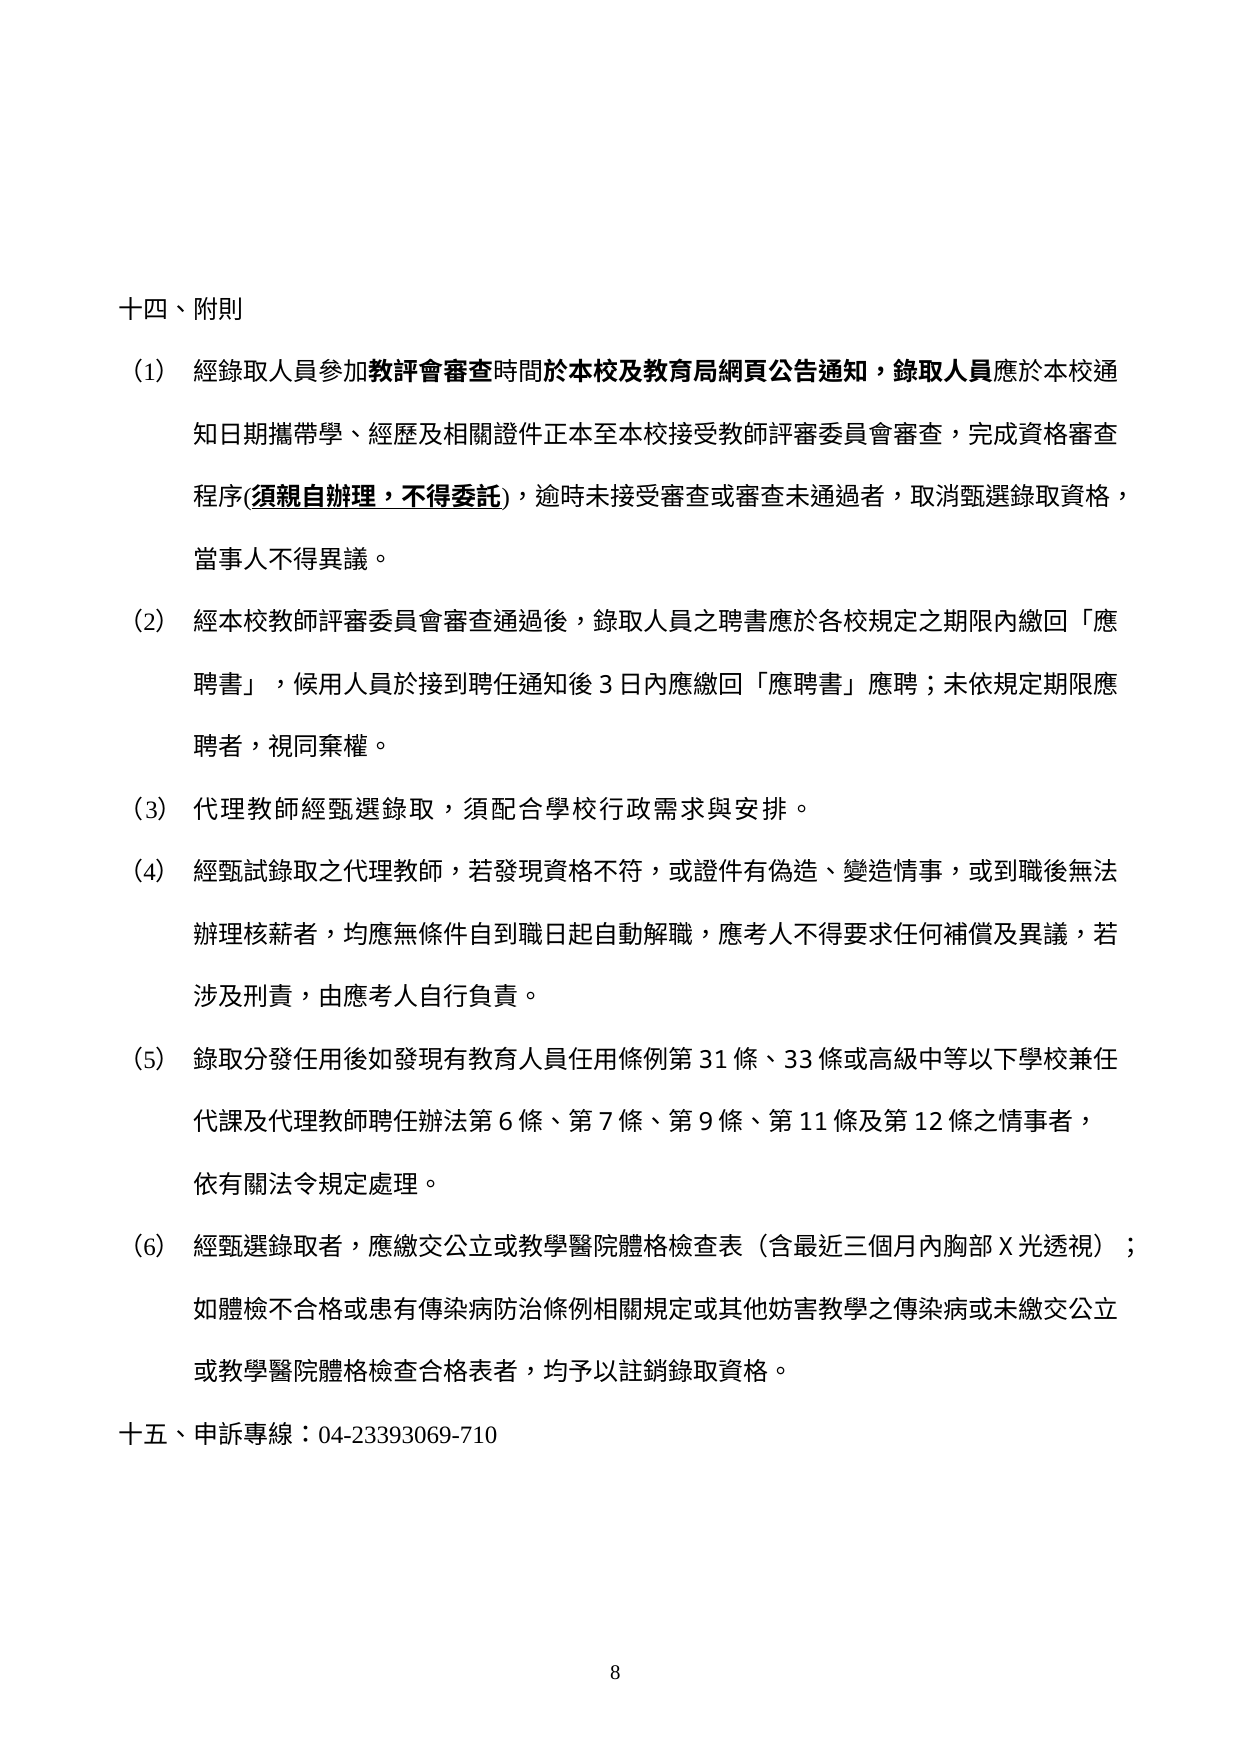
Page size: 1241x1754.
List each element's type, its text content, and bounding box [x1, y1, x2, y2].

text 十五、申訴專線：04-23393069-710 [118, 1391, 1122, 1453]
list 代理教師經甄選錄取，須配合學校行政需求與安排。 [118, 766, 1122, 828]
text 十四、附則 [118, 266, 1122, 328]
list 經錄取人員參加教評會審查時間於本校及教育局網頁公告通知，錄取人員應於本校通知日期攜帶學、經歷及相關證件正本至本校接受教師評審委員會審查，完成資格審查程序(須親自辦理，不得委託)，逾時未接受審查或審查未通過者，取消甄選錄取資格，當事人不得異議。 [118, 328, 1122, 578]
list 錄取分發任用後如發現有教育人員任用條例第31條、33條或高級中等以下學校兼任代課及代理教師聘任辦法第6條、第7條、第9條、第11條及第12條之情事者，依有關法令規定處理。 [118, 1016, 1122, 1203]
list 經本校教師評審委員會審查通過後，錄取人員之聘書應於各校規定之期限內繳回「應聘書」，候用人員於接到聘任通知後3日內應繳回「應聘書」應聘；未依規定期限應聘者，視同棄權。 [118, 578, 1122, 766]
list 經甄試錄取之代理教師，若發現資格不符，或證件有偽造、變造情事，或到職後無法辦理核薪者，均應無條件自到職日起自動解職，應考人不得要求任何補償及異議，若涉及刑責，由應考人自行負責。 [118, 828, 1122, 1016]
list 經甄選錄取者，應繳交公立或教學醫院體格檢查表（含最近三個月內胸部X光透視）；如體檢不合格或患有傳染病防治條例相關規定或其他妨害教學之傳染病或未繳交公立或教學醫院體格檢查合格表者，均予以註銷錄取資格。 [118, 1203, 1122, 1391]
